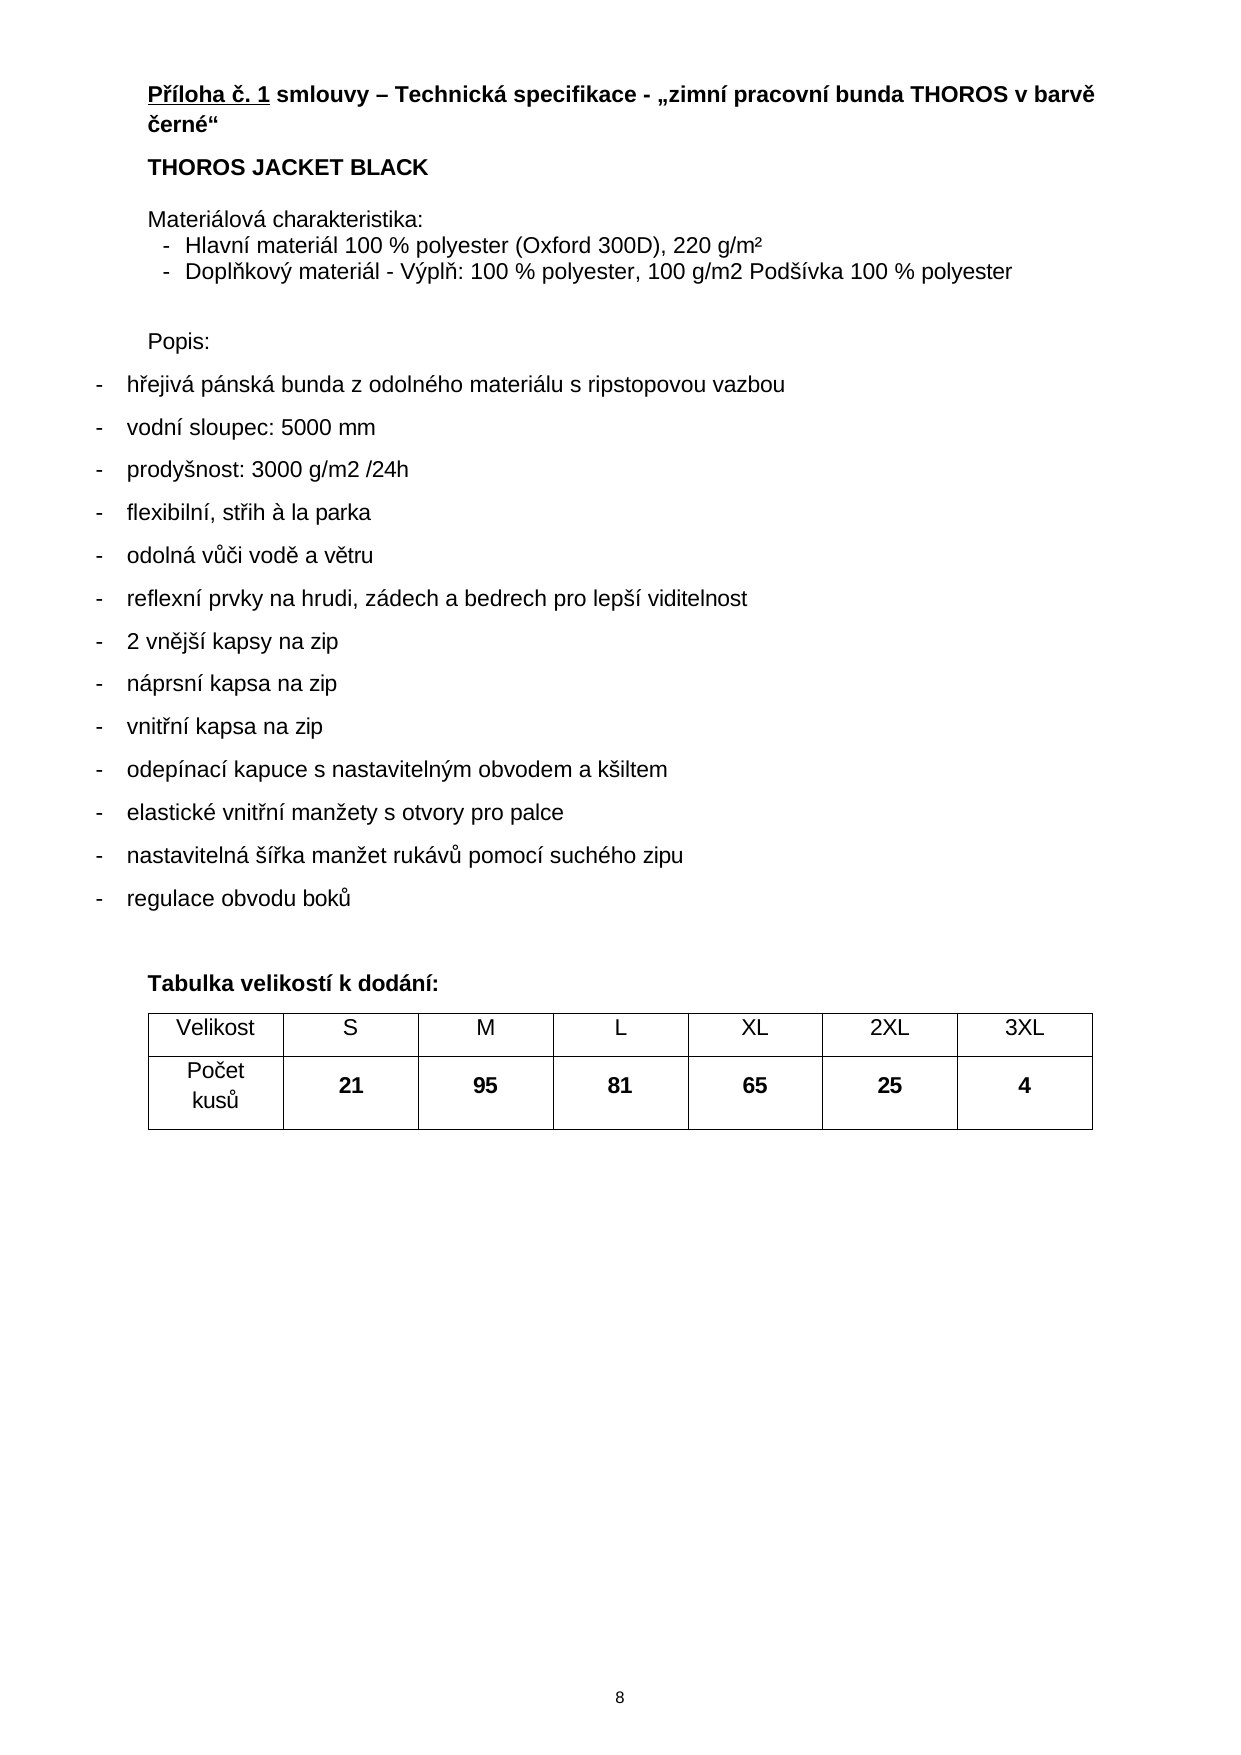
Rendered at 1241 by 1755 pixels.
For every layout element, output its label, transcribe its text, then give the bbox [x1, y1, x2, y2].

table_header Velikost [149, 1014, 283, 1056]
table_cell 65 [689, 1057, 822, 1129]
list náprsní kapsa na zip [95, 670, 1152, 697]
list reflexní prvky na hrudi, zádech a bedrech pro lepší viditelnost [95, 585, 1152, 611]
text Materiálová charakteristika: [147, 206, 1152, 232]
table_header L [554, 1014, 688, 1056]
list prodyšnost: 3000 g/m2 /24h [95, 456, 1152, 483]
table_cell Počet kusů [149, 1057, 283, 1129]
list odolná vůči vodě a větru [95, 542, 1152, 568]
table_cell 25 [823, 1057, 957, 1129]
list regulace obvodu boků [95, 884, 1152, 911]
list odepínací kapuce s nastavitelným obvodem a kšiltem [95, 756, 1152, 782]
list vnitřní kapsa na zip [95, 713, 1152, 739]
list 2 vnější kapsy na zip [95, 628, 1152, 654]
text Popis: [147, 328, 1152, 354]
list Hlavní materiál 100 % polyester (Oxford 300D), 220 g/m² [162, 232, 1152, 259]
list flexibilní, střih à la parka [95, 499, 1152, 526]
table_cell 21 [284, 1057, 418, 1129]
table_cell 4 [958, 1057, 1092, 1129]
table_header M [419, 1014, 553, 1056]
list elastické vnitřní manžety s otvory pro palce [95, 799, 1152, 825]
text THOROS JACKET BLACK [147, 153, 1152, 180]
list nastavitelná šířka manžet rukávů pomocí suchého zipu [95, 842, 1152, 868]
list vodní sloupec: 5000 mm [95, 414, 1152, 440]
table_header XL [689, 1014, 822, 1056]
list Doplňkový materiál - Výplň: 100 % polyester, 100 g/m2 Podšívka 100 % polyester [162, 259, 1152, 285]
table_header 2XL [823, 1014, 957, 1056]
subtitle Příloha č. 1 smlouvy – Technická specifikace - „zimní pracovní bunda THOROS v barvě černé“ [147, 81, 1152, 137]
table_header S [284, 1014, 418, 1056]
list hřejivá pánská bunda z odolného materiálu s ripstopovou vazbou [95, 371, 1152, 397]
table_header 3XL [958, 1014, 1092, 1056]
table_cell 95 [419, 1057, 553, 1129]
text Tabulka velikostí k dodání: [147, 970, 1152, 996]
table_cell 81 [554, 1057, 688, 1129]
